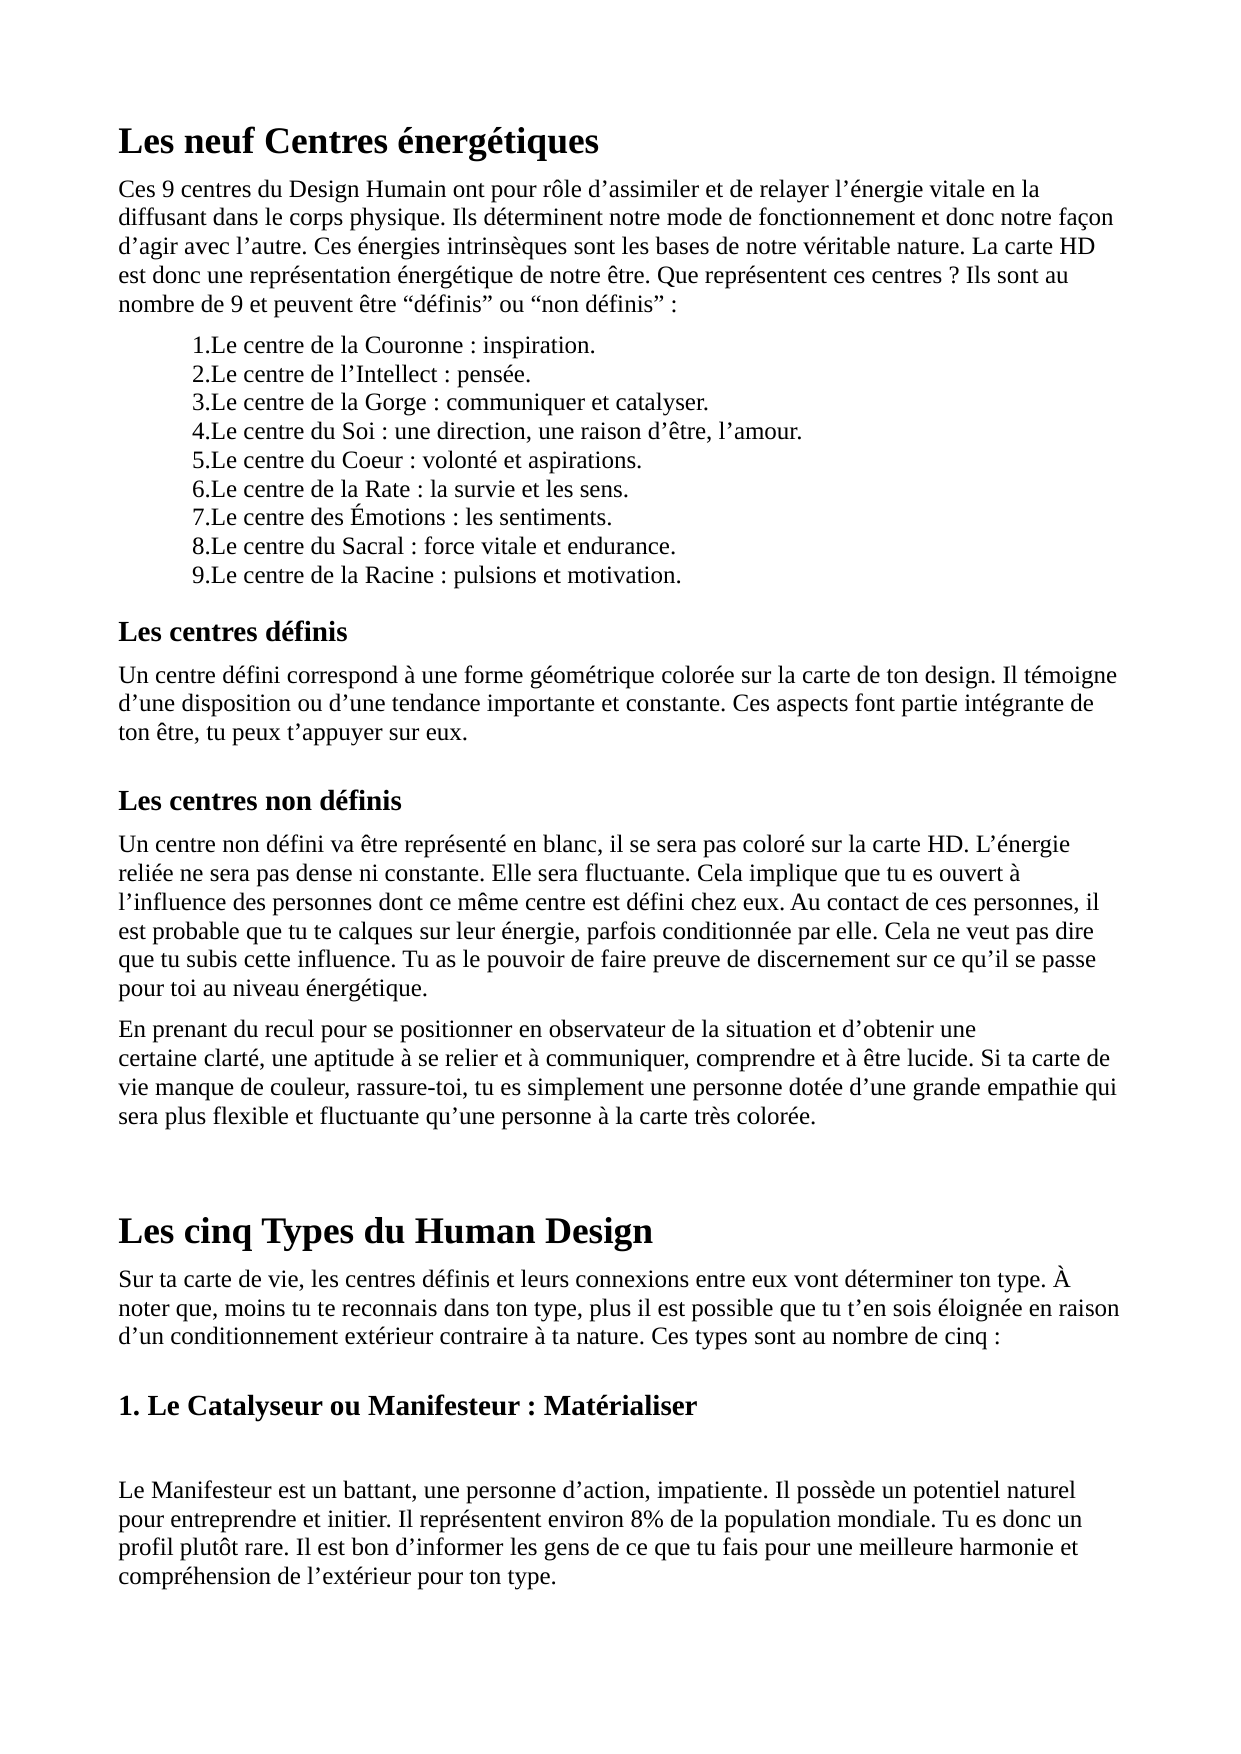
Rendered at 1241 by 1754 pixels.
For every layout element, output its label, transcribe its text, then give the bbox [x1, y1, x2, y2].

list Le centre de la Rate : la survie et les sens. [118, 474, 1122, 502]
text Sur ta carte de vie, les centres définis et leurs connexions entre eux vont déterminer ton type. À noter que, moins tu te reconnais dans ton type, plus il est possible que tu t’en sois éloignée en raison d’un conditionnement extérieur contraire à ta nature. Ces types sont au nombre de cinq : [118, 1264, 1122, 1350]
text Un centre défini correspond à une forme géométrique colorée sur la carte de ton design. Il témoigne d’une disposition ou d’une tendance importante et constante. Ces aspects font partie intégrante de ton être, tu peux t’appuyer sur eux. [118, 660, 1122, 746]
list Le centre de la Gorge : communiquer et catalyser. [118, 387, 1122, 416]
text Le Manifesteur est un battant, une personne d’action, impatiente. Il possède un potentiel naturel pour entreprendre et initier. Il représentent environ 8% de la population mondiale. Tu es donc un profil plutôt rare. Il est bon d’informer les gens de ce que tu fais pour une meilleure harmonie et compréhension de l’extérieur pour ton type. [118, 1475, 1122, 1590]
subtitle 1. Le Catalyseur ou Manifesteur : Matérialiser [118, 1388, 1122, 1421]
subtitle Les cinq Types du Human Design [118, 1208, 1122, 1251]
list Le centre du Soi : une direction, une raison d’être, l’amour. [118, 416, 1122, 445]
subtitle Les centres définis [118, 614, 1122, 647]
list Le centre du Coeur : volonté et aspirations. [118, 445, 1122, 474]
list Le centre de la Racine : pulsions et motivation. [118, 560, 1122, 589]
list Le centre du Sacral : force vitale et endurance. [118, 531, 1122, 560]
text Un centre non défini va être représenté en blanc, il se sera pas coloré sur la carte HD. L’énergie reliée ne sera pas dense ni constante. Elle sera fluctuante. Cela implique que tu es ouvert à l’influence des personnes dont ce même centre est défini chez eux. Au contact de ces personnes, il est probable que tu te calques sur leur énergie, parfois conditionnée par elle. Cela ne veut pas dire que tu subis cette influence. Tu as le pouvoir de faire preuve de discernement sur ce qu’il se passe pour toi au niveau énergétique. [118, 829, 1122, 1002]
list Le centre de la Couronne : inspiration. [118, 330, 1122, 359]
subtitle Les neuf Centres énergétiques [118, 118, 1122, 161]
text En prenant du recul pour se positionner en observateur de la situation et d’obtenir une certaine clarté, une aptitude à se relier et à communiquer, comprendre et à être lucide. Si ta carte de vie manque de couleur, rassure-toi, tu es simplement une personne dotée d’une grande empathie qui sera plus flexible et fluctuante qu’une personne à la carte très colorée. [118, 1014, 1122, 1129]
text Ces 9 centres du Design Humain ont pour rôle d’assimiler et de relayer l’énergie vitale en la diffusant dans le corps physique. Ils déterminent notre mode de fonctionnement et donc notre façon d’agir avec l’autre. Ces énergies intrinsèques sont les bases de notre véritable nature. La carte HD est donc une représentation énergétique de notre être. Que représentent ces centres ? Ils sont au nombre de 9 et peuvent être “définis” ou “non définis” : [118, 174, 1122, 317]
list Le centre de l’Intellect : pensée. [118, 359, 1122, 387]
list Le centre des Émotions : les sentiments. [118, 502, 1122, 531]
subtitle Les centres non définis [118, 783, 1122, 817]
